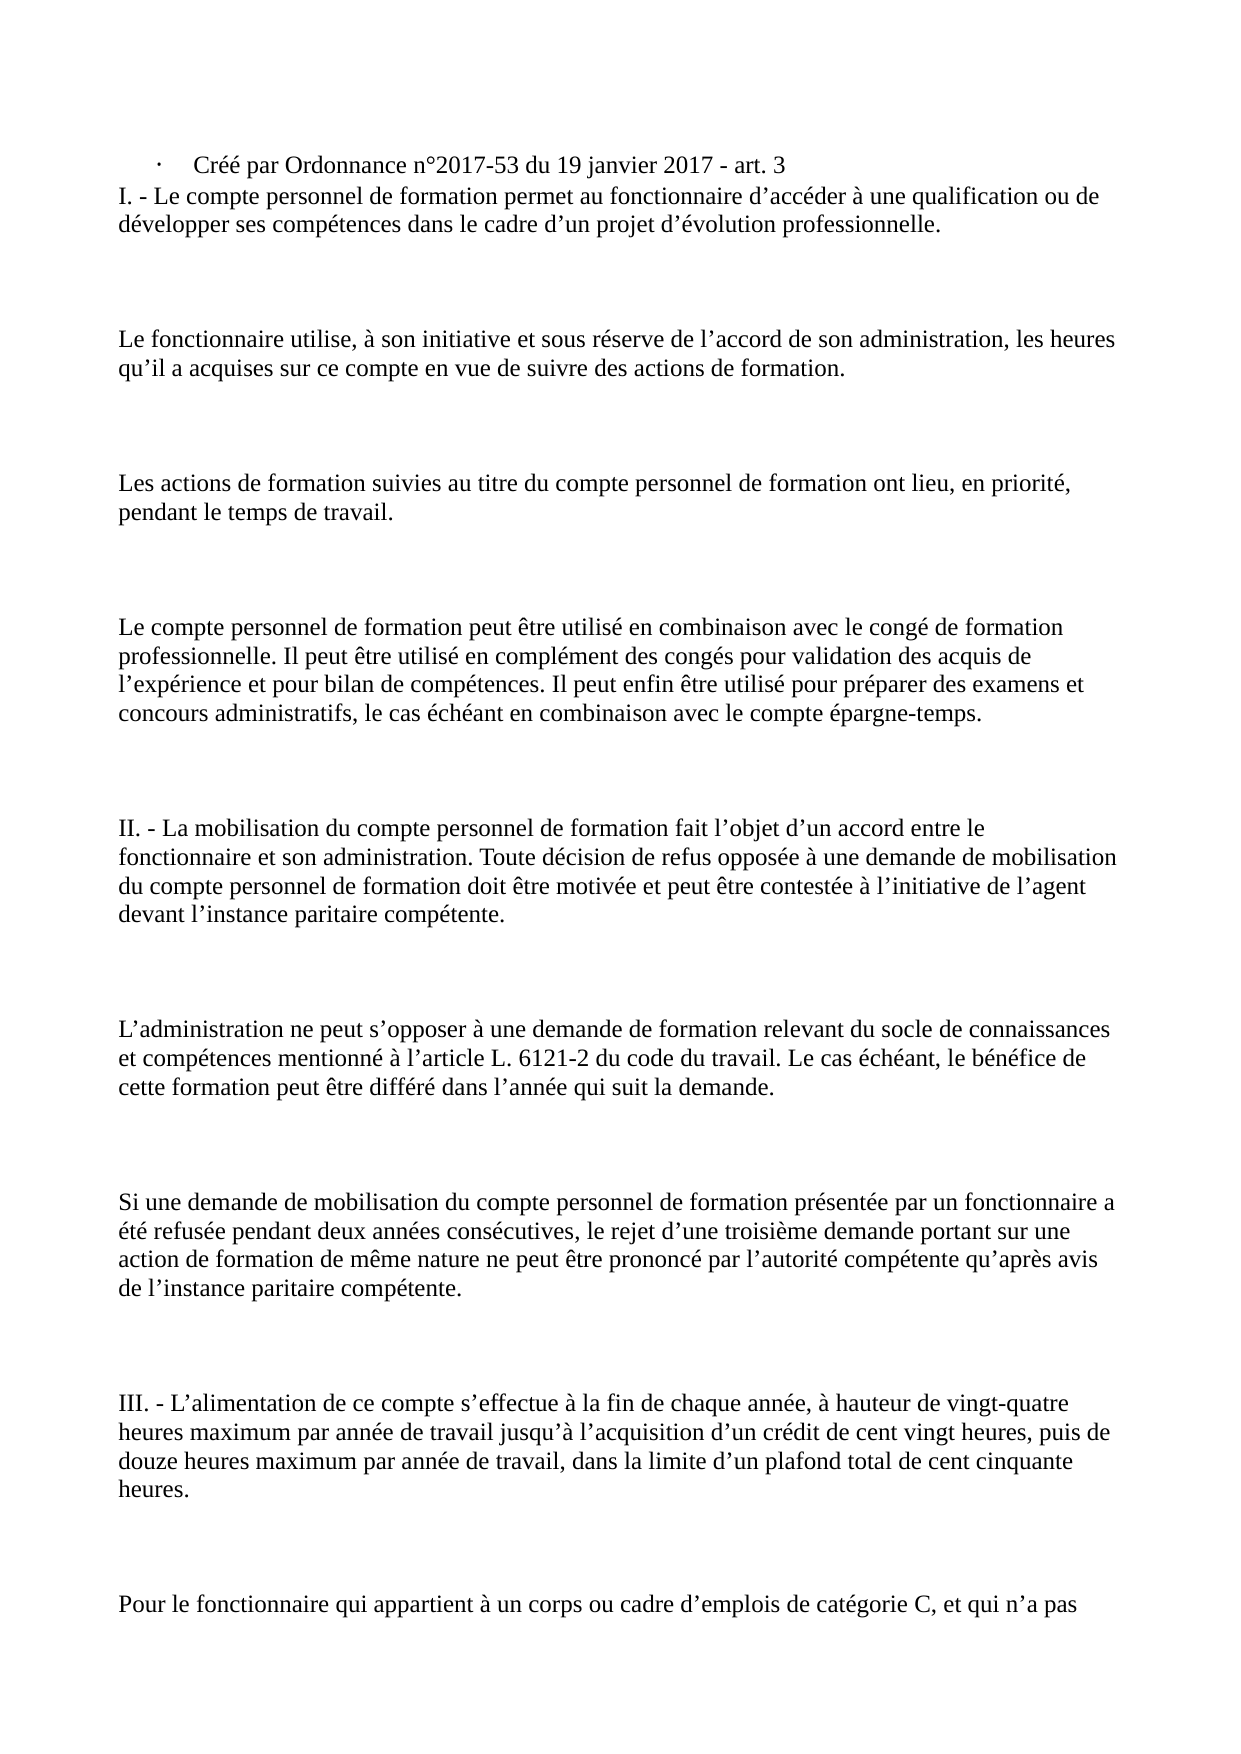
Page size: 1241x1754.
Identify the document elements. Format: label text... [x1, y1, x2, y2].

text Si une demande de mobilisation du compte personnel de formation présentée par un fonctionnaire a été refusée pendant deux années consécutives, le rejet d’une troisième demande portant sur une action de formation de même nature ne peut être prononcé par l’autorité compétente qu’après avis de l’instance paritaire compétente. [118, 1187, 1122, 1302]
text Le fonctionnaire utilise, à son initiative et sous réserve de l’accord de son administration, les heures qu’il a acquises sur ce compte en vue de suivre des actions de formation. [118, 324, 1122, 382]
text Pour le fonctionnaire qui appartient à un corps ou cadre d’emplois de catégorie C, et qui n’a pas [118, 1589, 1122, 1618]
text II. - La mobilisation du compte personnel de formation fait l’objet d’un accord entre le fonctionnaire et son administration. Toute décision de refus opposée à une demande de mobilisation du compte personnel de formation doit être motivée et peut être contestée à l’initiative de l’agent devant l’instance paritaire compétente. [118, 813, 1122, 928]
text III. - L’alimentation de ce compte s’effectue à la fin de chaque année, à hauteur de vingt-quatre heures maximum par année de travail jusqu’à l’acquisition d’un crédit de cent vingt heures, puis de douze heures maximum par année de travail, dans la limite d’un plafond total de cent cinquante heures. [118, 1388, 1122, 1503]
text Le compte personnel de formation peut être utilisé en combinaison avec le congé de formation professionnelle. Il peut être utilisé en complément des congés pour validation des acquis de l’expérience et pour bilan de compétences. Il peut enfin être utilisé pour préparer des examens et concours administratifs, le cas échéant en combinaison avec le compte épargne-temps. [118, 612, 1122, 727]
list Créé par Ordonnance n°2017-53 du 19 janvier 2017 - art. 3 [156, 147, 1122, 181]
text Les actions de formation suivies au titre du compte personnel de formation ont lieu, en priorité, pendant le temps de travail. [118, 468, 1122, 526]
text L’administration ne peut s’opposer à une demande de formation relevant du socle de connaissances et compétences mentionné à l’article L. 6121-2 du code du travail. Le cas échéant, le bénéfice de cette formation peut être différé dans l’année qui suit la demande. [118, 1014, 1122, 1101]
text I. - Le compte personnel de formation permet au fonctionnaire d’accéder à une qualification ou de développer ses compétences dans le cadre d’un projet d’évolution professionnelle. [118, 181, 1122, 238]
